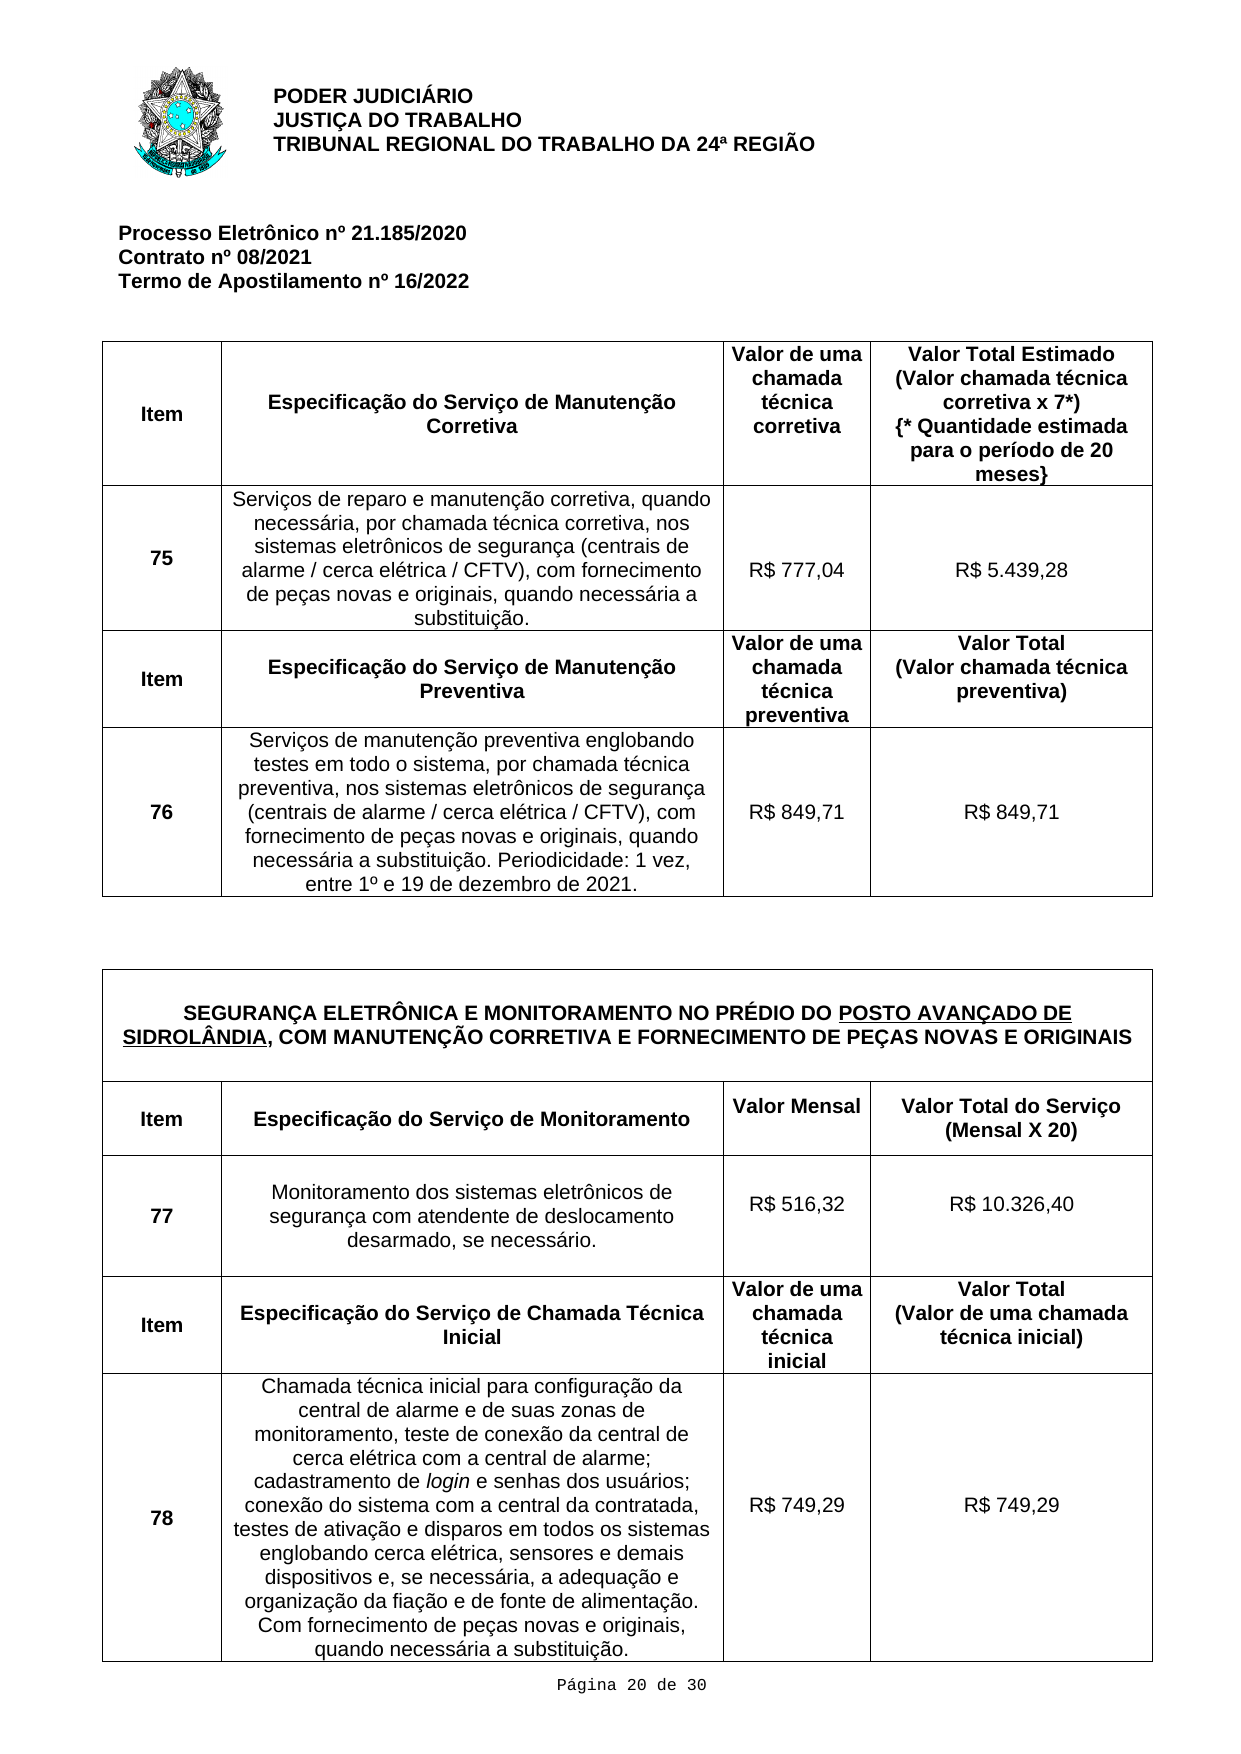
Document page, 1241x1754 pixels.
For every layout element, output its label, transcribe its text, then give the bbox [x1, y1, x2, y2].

table_cell Item [103, 1082, 221, 1155]
table_cell Especificação do Serviço de Manutenção Corretiva [222, 342, 723, 485]
table_cell Valor Mensal [724, 1082, 870, 1155]
table_cell Valor de uma chamada técnica preventiva [724, 631, 870, 727]
table_cell Especificação do Serviço de Monitoramento [222, 1082, 723, 1155]
table_cell R$ 777,04 [724, 486, 870, 630]
table_cell R$ 749,29 [871, 1374, 1152, 1661]
table_cell Serviços de manutenção preventiva englobando testes em todo o sistema, por chamada técnica preventiva, nos sistemas eletrônicos de segurança (centrais de alarme / cerca elétrica / CFTV), com fornecimento de peças novas e originais, quando necessária a substituição. Periodicidade: 1 vez, entre 1º e 19 de dezembro de 2021. [222, 728, 723, 896]
table_cell Monitoramento dos sistemas eletrônicos de segurança com atendente de deslocamento desarmado, se necessário. [222, 1156, 723, 1276]
picture [133, 66, 228, 178]
table_cell Valor Total do Serviço (Mensal X 20) [871, 1082, 1152, 1155]
table_cell 77 [103, 1156, 221, 1276]
table_cell R$ 516,32 [724, 1156, 870, 1276]
table_cell R$ 749,29 [724, 1374, 870, 1661]
table_cell Valor de uma chamada técnica corretiva [724, 342, 870, 485]
table_cell Chamada técnica inicial para configuração da central de alarme e de suas zonas de monitoramento, teste de conexão da central de cerca elétrica com a central de alarme; cadastramento de login e senhas dos usuários; conexão do sistema com a central da contratada, testes de ativação e disparos em todos os sistemas englobando cerca elétrica, sensores e demais dispositivos e, se necessária, a adequação e organização da fiação e de fonte de alimentação. Com fornecimento de peças novas e originais, quando necessária a substituição. [222, 1374, 723, 1661]
table_cell 75 [103, 486, 221, 630]
table_cell 76 [103, 728, 221, 896]
table_cell R$ 849,71 [871, 728, 1152, 896]
table_header SEGURANÇA ELETRÔNICA E MONITORAMENTO NO PRÉDIO DO POSTO AVANÇADO DE SIDROLÂNDIA, COM MANUTENÇÃO CORRETIVA E FORNECIMENTO DE PEÇAS NOVAS E ORIGINAIS [103, 970, 1152, 1081]
table_cell Valor Total (Valor chamada técnica preventiva) [871, 631, 1152, 727]
table_cell Item [103, 631, 221, 727]
table_cell Valor Total (Valor de uma chamada técnica inicial) [871, 1277, 1152, 1372]
table_cell R$ 5.439,28 [871, 486, 1152, 630]
table_cell R$ 10.326,40 [871, 1156, 1152, 1276]
table_cell Item [103, 342, 221, 485]
table_cell 78 [103, 1374, 221, 1661]
table_cell R$ 849,71 [724, 728, 870, 896]
table_cell Valor de uma chamada técnica inicial [724, 1277, 870, 1372]
table_cell Item [103, 1277, 221, 1372]
table_cell Serviços de reparo e manutenção corretiva, quando necessária, por chamada técnica corretiva, nos sistemas eletrônicos de segurança (centrais de alarme / cerca elétrica / CFTV), com fornecimento de peças novas e originais, quando necessária a substituição. [222, 486, 723, 630]
table_cell Especificação do Serviço de Manutenção Preventiva [222, 631, 723, 727]
table_cell Valor Total Estimado (Valor chamada técnica corretiva x 7*) {* Quantidade estimada para o período de 20 meses} [871, 342, 1152, 485]
table_cell Especificação do Serviço de Chamada Técnica Inicial [222, 1277, 723, 1372]
